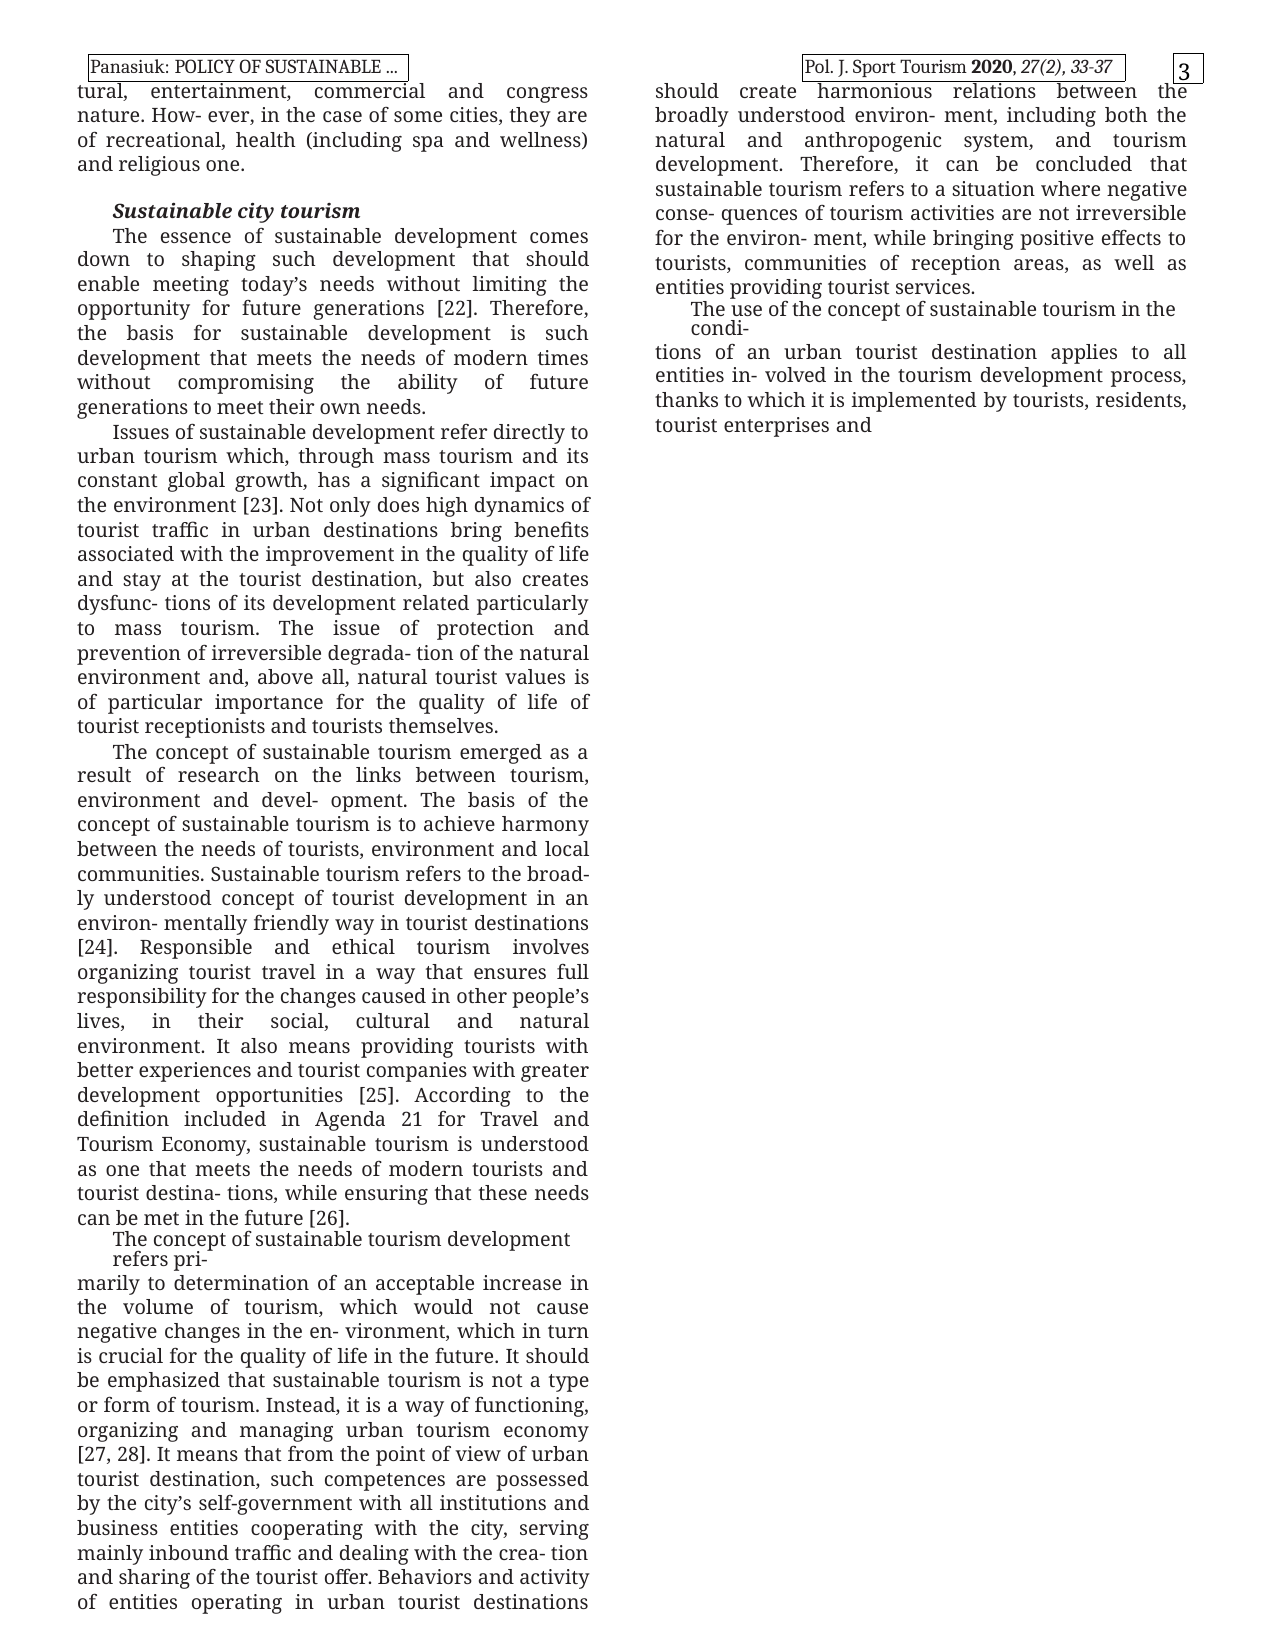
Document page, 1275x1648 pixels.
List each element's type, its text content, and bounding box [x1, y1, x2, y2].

text tural, entertainment, commercial and congress nature. How- ever, in the case of some cities, they are of recreational, health (including spa and wellness) and religious one. [77, 79, 589, 177]
text The concept of sustainable tourism emerged as a result of research on the links between tourism, environment and devel- opment. The basis of the concept of sustainable tourism is to achieve harmony between the needs of tourists, environment and local communities. Sustainable tourism refers to the broad- ly understood concept of tourist development in an environ- mentally friendly way in tourist destinations [24]. Responsible and ethical tourism involves organizing tourist travel in a way that ensures full responsibility for the changes caused in other people’s lives, in their social, cultural and natural environment. It also means providing tourists with better experiences and tourist companies with greater development opportunities [25]. According to the definition included in Agenda 21 for Travel and Tourism Economy, sustainable tourism is understood as one that meets the needs of modern tourists and tourist destina- tions, while ensuring that these needs can be met in the future [26]. [77, 739, 589, 1231]
text The essence of sustainable development comes down to shaping such development that should enable meeting today’s needs without limiting the opportunity for future generations [22]. Therefore, the basis for sustainable development is such development that meets the needs of modern times without compromising the ability of future generations to meet their own needs. [77, 223, 589, 420]
text The concept of sustainable tourism development refers pri- [112, 1231, 612, 1271]
text Issues of sustainable development refer directly to urban tourism which, through mass tourism and its constant global growth, has a significant impact on the environment [23]. Not only does high dynamics of tourist traffic in urban destinations bring benefits associated with the improvement in the quality of life and stay at the tourist destination, but also creates dysfunc- tions of its development related particularly to mass tourism. The issue of protection and prevention of irreversible degrada- tion of the natural environment and, above all, natural tourist values is of particular importance for the quality of life of tourist receptionists and tourists themselves. [77, 420, 589, 739]
text The use of the concept of sustainable tourism in the condi- [690, 300, 1210, 340]
subtitle Sustainable city tourism [112, 200, 612, 223]
text marily to determination of an acceptable increase in the volume of tourism, which would not cause negative changes in the en- vironment, which in turn is crucial for the quality of life in the future. It should be emphasized that sustainable tourism is not a type or form of tourism. Instead, it is a way of functioning, organizing and managing urban tourism economy [27, 28]. It means that from the point of view of urban tourist destination, such competences are possessed by the city’s self-government with all institutions and business entities cooperating with the city, serving mainly inbound traffic and dealing with the crea- tion and sharing of the tourist offer. Behaviors and activity of entities operating in urban tourist destinations should create harmonious relations between the broadly understood environ- ment, including both the natural and anthropogenic system, and tourism development. Therefore, it can be concluded that sustainable tourism refers to a situation where negative conse- quences of tourism activities are not irreversible for the environ- ment, while bringing positive effects to tourists, communities of reception areas, as well as entities providing tourist services. [655, 79, 1187, 300]
text tions of an urban tourist destination applies to all entities in- volved in the tourism development process, thanks to which it is implemented by tourists, residents, tourist enterprises and [655, 340, 1187, 438]
text marily to determination of an acceptable increase in the volume of tourism, which would not cause negative changes in the en- vironment, which in turn is crucial for the quality of life in the future. It should be emphasized that sustainable tourism is not a type or form of tourism. Instead, it is a way of functioning, organizing and managing urban tourism economy [27, 28]. It means that from the point of view of urban tourist destination, such competences are possessed by the city’s self-government with all institutions and business entities cooperating with the city, serving mainly inbound traffic and dealing with the crea- tion and sharing of the tourist offer. Behaviors and activity of entities operating in urban tourist destinations should create harmonious relations between the broadly understood environ- ment, including both the natural and anthropogenic system, and tourism development. Therefore, it can be concluded that sustainable tourism refers to a situation where negative conse- quences of tourism activities are not irreversible for the environ- ment, while bringing positive effects to tourists, communities of reception areas, as well as entities providing tourist services. [77, 1271, 589, 1615]
